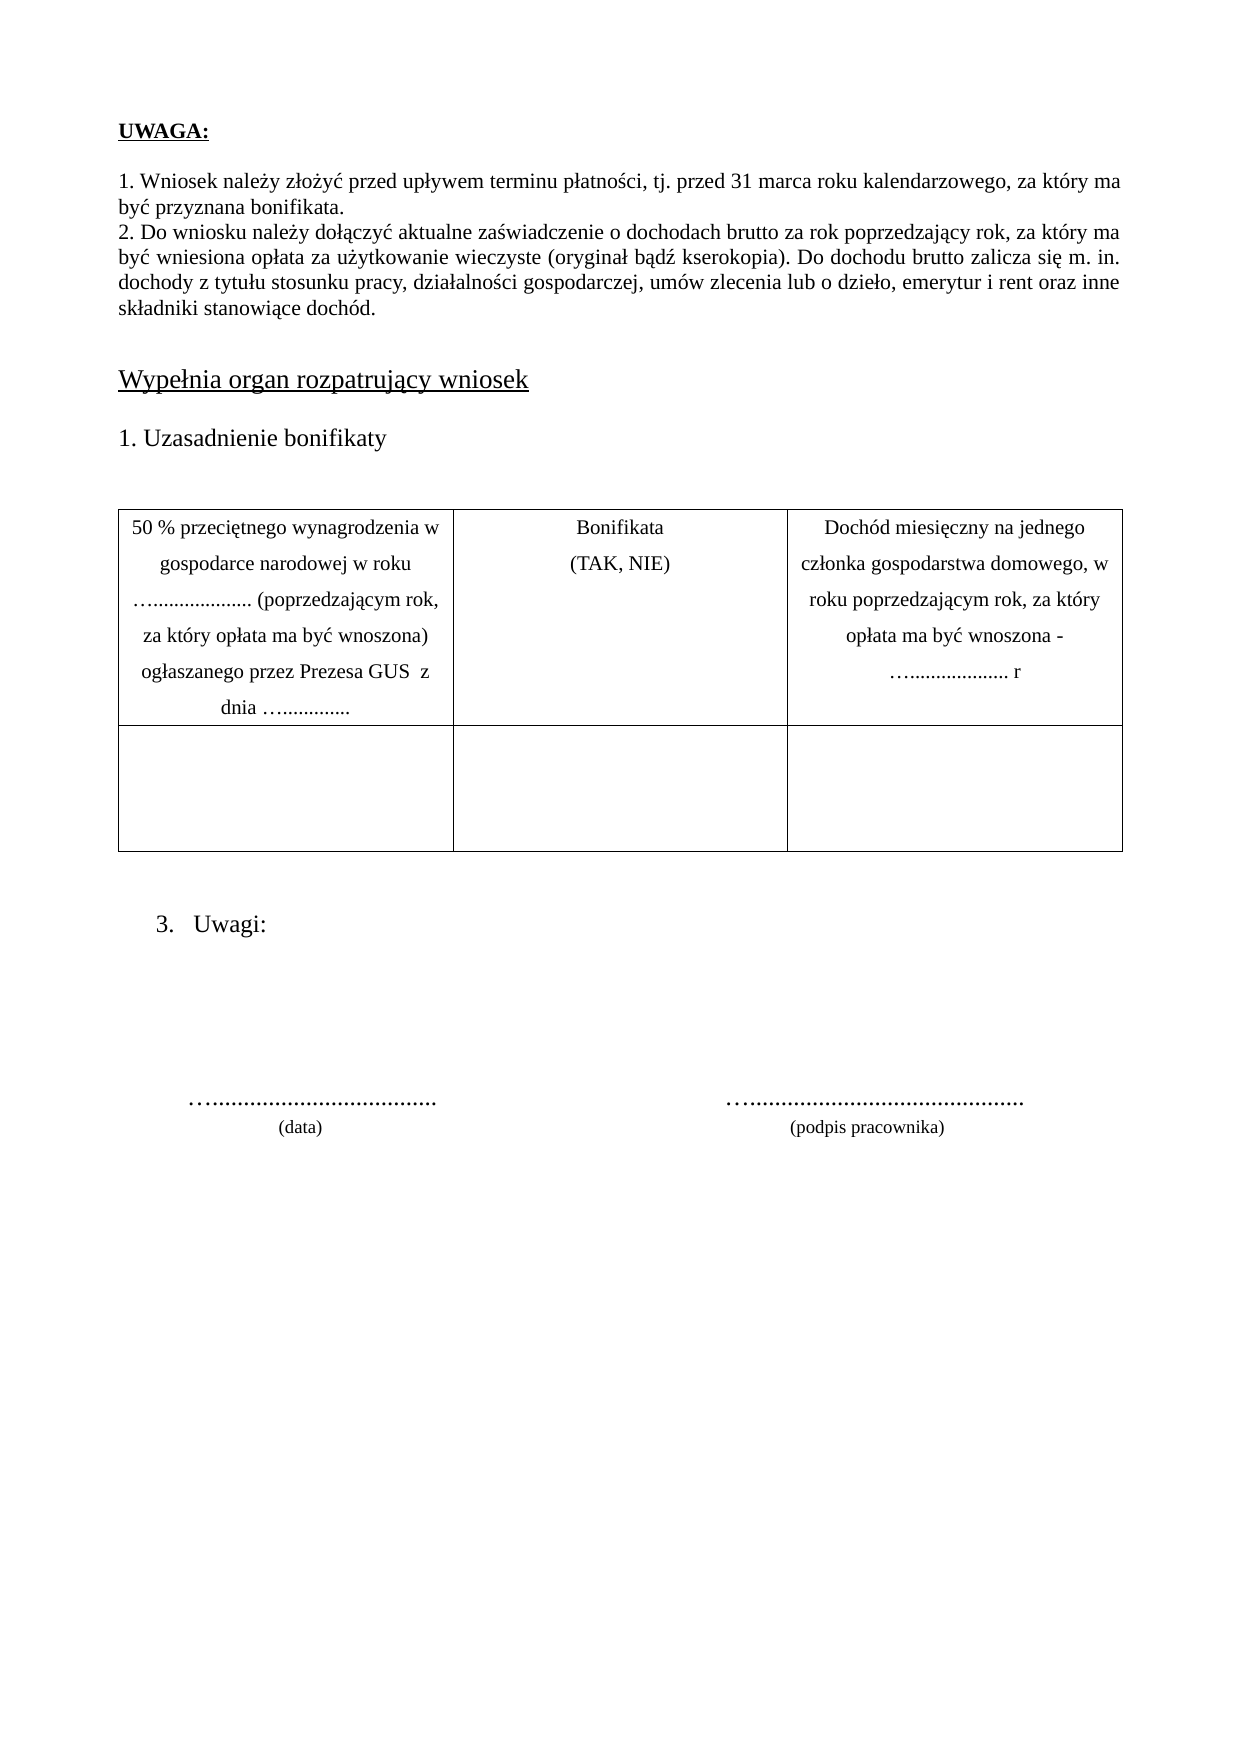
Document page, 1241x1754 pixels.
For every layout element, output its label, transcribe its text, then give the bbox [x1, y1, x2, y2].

list 1. Wniosek należy złożyć przed upływem terminu płatności, tj. przed 31 marca roku kalendarzowego, za który ma być przyznana bonifikata. [118, 168, 1122, 219]
text (data) (podpis pracownika) [118, 1110, 1122, 1139]
text Wypełnia organ rozpatrujący wniosek [118, 363, 1122, 394]
table_cell [454, 726, 787, 851]
list UWAGA: [118, 118, 1122, 143]
table_header Dochód miesięczny na jednego członka gospodarstwa domowego, w roku poprzedzającym rok, za który opłata ma być wnoszona - …................... r [788, 510, 1122, 725]
text 1. Uzasadnienie bonifikaty [118, 423, 1122, 452]
table_header Bonifikata (TAK, NIE) [454, 510, 787, 725]
text ….................................... …............................................ [118, 1082, 1122, 1110]
table_cell [788, 726, 1122, 851]
list Uwagi: [156, 909, 1122, 938]
table_cell [119, 726, 453, 851]
table_header 50 % przeciętnego wynagrodzenia w gospodarce narodowej w roku …................... (poprzedzającym rok, za który opłata ma być wnoszona) ogłaszanego przez Prezesa GUS z dnia …............. [119, 510, 453, 725]
list 2. Do wniosku należy dołączyć aktualne zaświadczenie o dochodach brutto za rok poprzedzający rok, za który ma być wniesiona opłata za użytkowanie wieczyste (oryginał bądź kserokopia). Do dochodu brutto zalicza się m. in. dochody z tytułu stosunku pracy, działalności gospodarczej, umów zlecenia lub o dzieło, emerytur i rent oraz inne składniki stanowiące dochód. [118, 219, 1122, 320]
